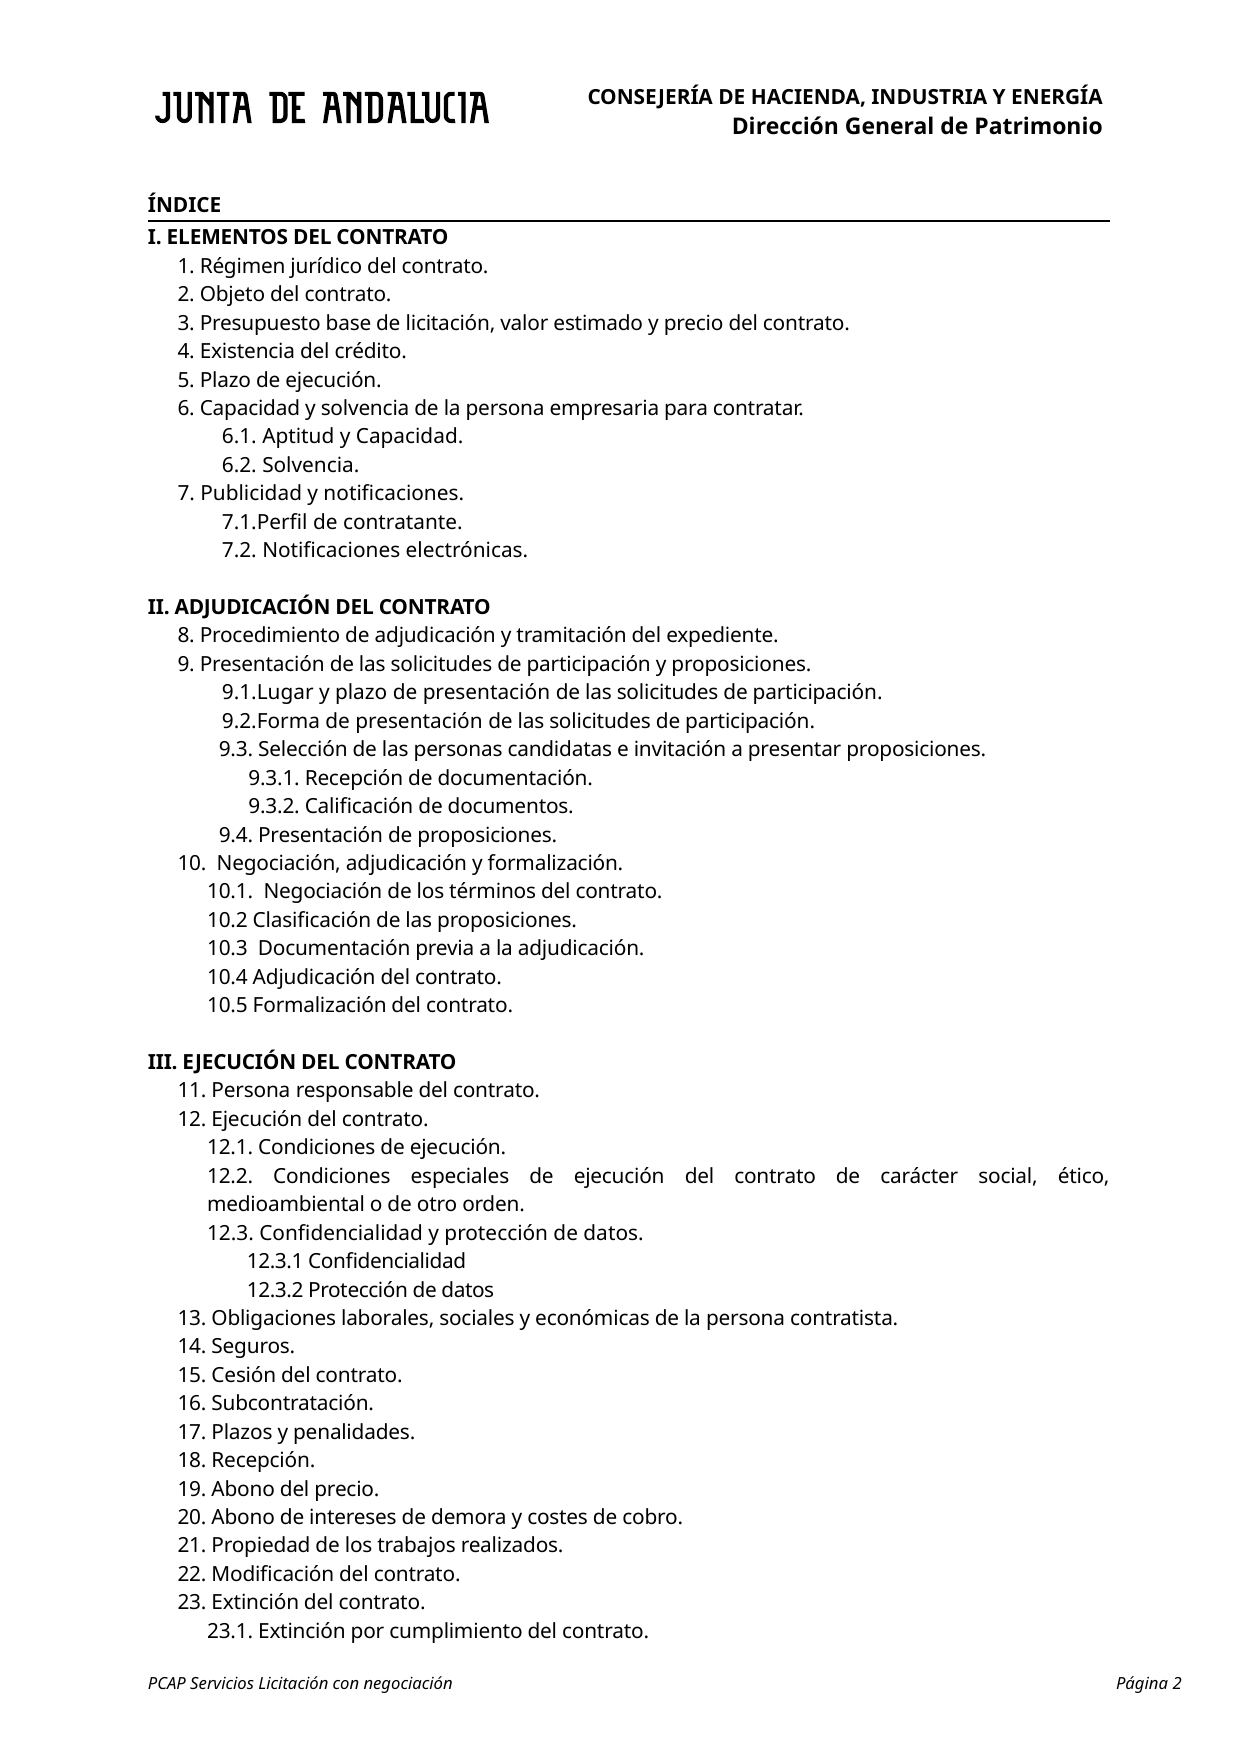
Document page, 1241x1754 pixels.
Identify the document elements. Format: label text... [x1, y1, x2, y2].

text 9.3.2. Calificación de documentos. [248, 791, 1110, 820]
text 16. Subcontratación. [177, 1388, 1110, 1417]
text 12.2. Condiciones especiales de ejecución del contrato de carácter social, ético, medioambiental o de otro orden. [207, 1161, 1110, 1218]
text 12.1. Condiciones de ejecución. [207, 1132, 1110, 1161]
text 7.2. Notificaciones electrónicas. [222, 535, 1110, 564]
text 6.2. Solvencia. [222, 450, 1110, 478]
text II. ADJUDICACIÓN DEL CONTRATO [148, 592, 1110, 621]
text 9.3. Selección de las personas candidatas e invitación a presentar proposiciones. [218, 734, 1110, 763]
text 1. Régimen jurídico del contrato. [177, 251, 1110, 279]
text 6. Capacidad y solvencia de la persona empresaria para contratar. [177, 393, 1110, 422]
text 9.1.Lugar y plazo de presentación de las solicitudes de participación. [222, 677, 1110, 706]
text 14. Seguros. [177, 1332, 1110, 1360]
text 9.4. Presentación de proposiciones. [218, 820, 1110, 848]
text 7.1.Perfil de contratante. [222, 507, 1110, 535]
text 23. Extinción del contrato. [177, 1587, 1110, 1616]
text 6.1. Aptitud y Capacidad. [222, 422, 1110, 450]
text 9.3.1. Recepción de documentación. [248, 763, 1110, 791]
text 10.2 Clasificación de las proposiciones. [207, 905, 1110, 933]
text 12.3.1 Confidencialidad [207, 1246, 1110, 1275]
text 20. Abono de intereses de demora y costes de cobro. [177, 1502, 1110, 1531]
text 10.5 Formalización del contrato. [207, 990, 1110, 1019]
text 13. Obligaciones laborales, sociales y económicas de la persona contratista. [177, 1303, 1110, 1332]
text 10.1. Negociación de los términos del contrato. [207, 877, 1110, 905]
text 12.3. Confidencialidad y protección de datos. [207, 1218, 1110, 1246]
text 10.3 Documentación previa a la adjudicación. [207, 933, 1110, 962]
text 12.3.2 Protección de datos [207, 1275, 1110, 1303]
text III. EJECUCIÓN DEL CONTRATO [148, 1047, 1110, 1076]
text 5. Plazo de ejecución. [177, 365, 1110, 393]
text I. ELEMENTOS DEL CONTRATO [148, 222, 1110, 251]
text 8. Procedimiento de adjudicación y tramitación del expediente. [177, 621, 1110, 649]
text 3. Presupuesto base de licitación, valor estimado y precio del contrato. [177, 308, 1110, 336]
text ÍNDICE [148, 190, 1110, 220]
text 10.4 Adjudicación del contrato. [207, 962, 1110, 990]
text 2. Objeto del contrato. [177, 279, 1110, 308]
text 22. Modificación del contrato. [177, 1559, 1110, 1587]
text 7. Publicidad y notificaciones. [177, 478, 1110, 507]
text 12. Ejecución del contrato. [177, 1104, 1110, 1132]
text 10. Negociación, adjudicación y formalización. [177, 848, 1110, 877]
text 15. Cesión del contrato. [177, 1360, 1110, 1388]
text 21. Propiedad de los trabajos realizados. [177, 1531, 1110, 1559]
text 4. Existencia del crédito. [177, 336, 1110, 365]
text 9.2.Forma de presentación de las solicitudes de participación. [222, 706, 1110, 734]
text 9. Presentación de las solicitudes de participación y proposiciones. [177, 649, 1110, 677]
text 19. Abono del precio. [177, 1474, 1110, 1502]
text 11. Persona responsable del contrato. [177, 1076, 1110, 1104]
text 18. Recepción. [177, 1445, 1110, 1474]
text 23.1. Extinción por cumplimiento del contrato. [207, 1616, 1110, 1644]
text 17. Plazos y penalidades. [177, 1417, 1110, 1445]
